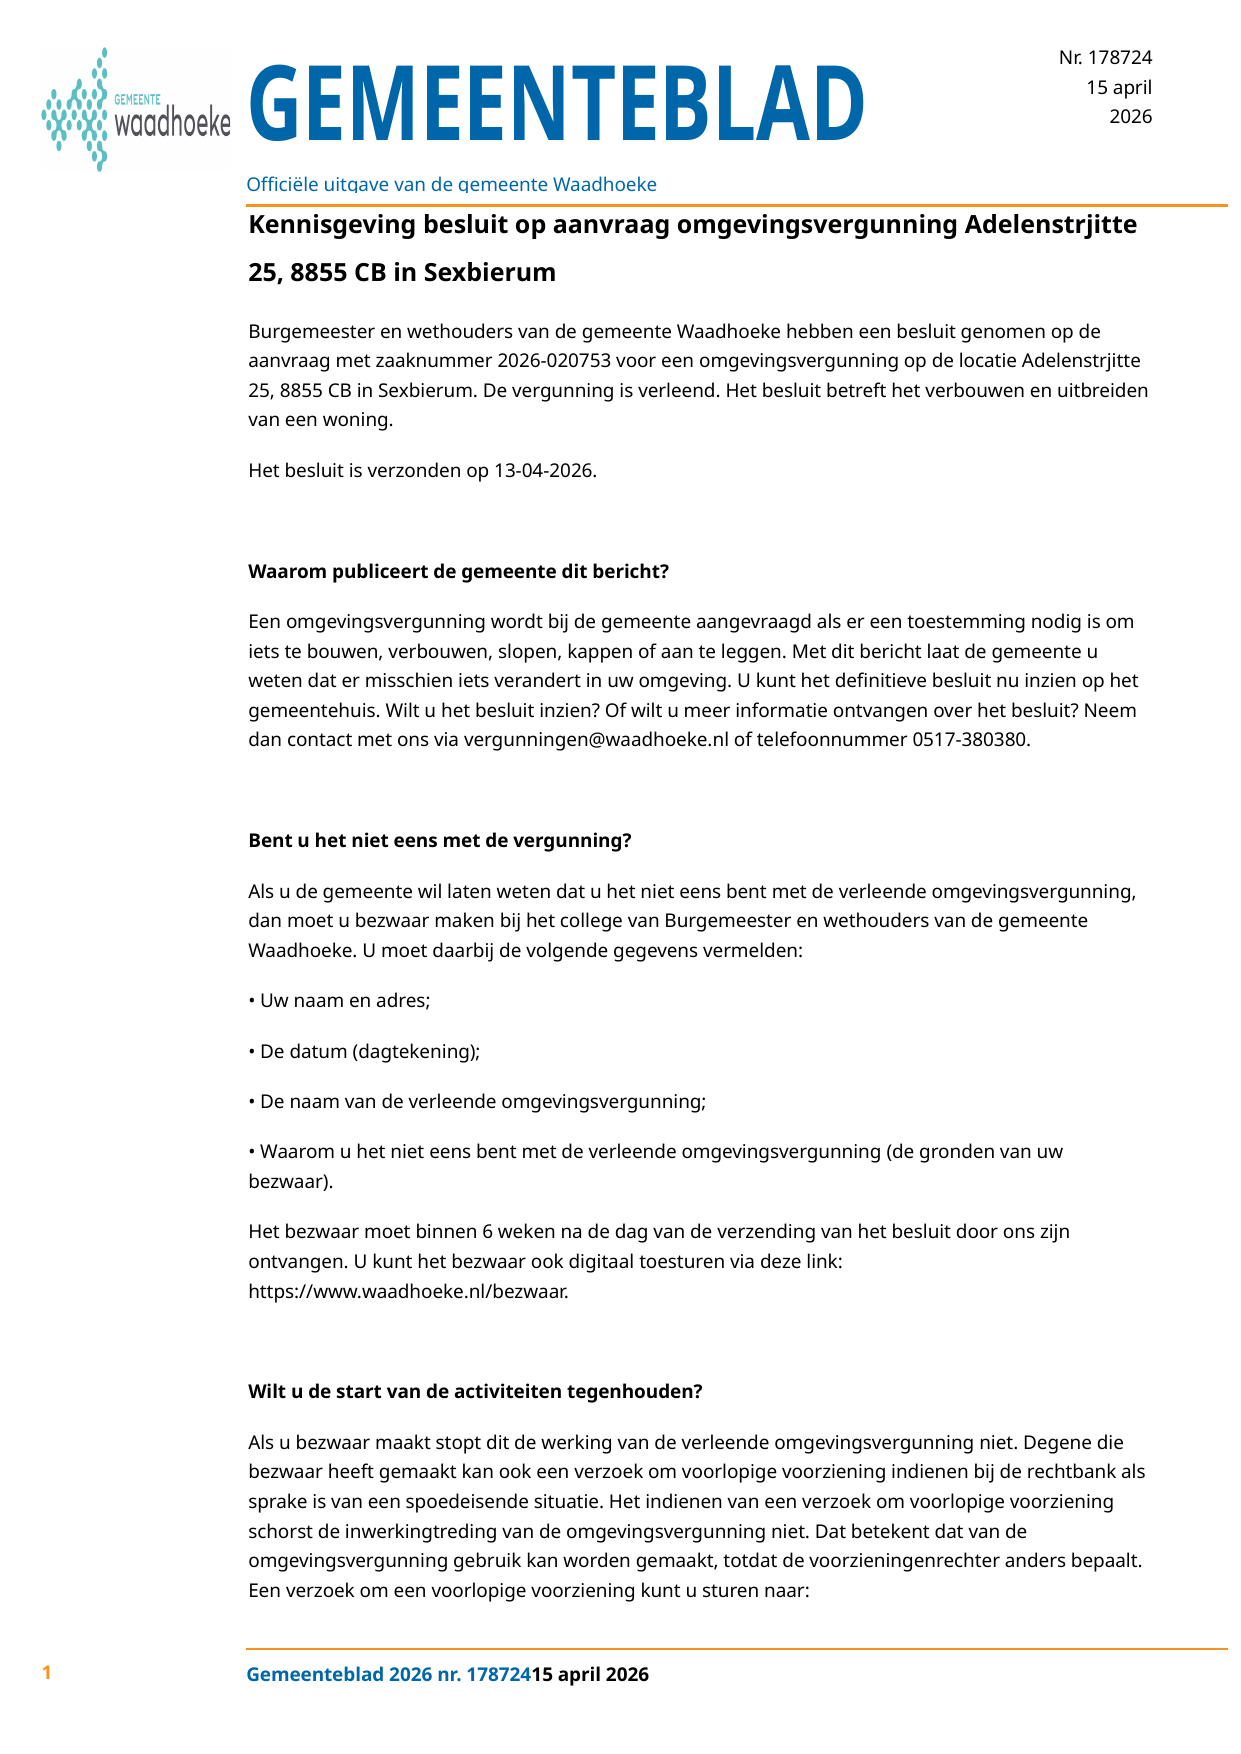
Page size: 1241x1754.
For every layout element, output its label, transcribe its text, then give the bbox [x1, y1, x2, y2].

text Burgemeester en wethouders van de gemeente Waadhoeke hebben een besluit genomen op de aanvraag met zaaknummer 2026-020753 voor een omgevingsvergunning op de locatie Adelenstrjitte 25, 8855 CB in Sexbierum. De vergunning is verleend. Het besluit betreft het verbouwen en uitbreiden van een woning. [248, 318, 1152, 432]
text Wilt u de start van de activiteiten tegenhouden? [248, 1379, 1152, 1404]
text • De naam van de verleende omgevingsvergunning; [248, 1088, 1152, 1114]
text Waarom publiceert de gemeente dit bericht? [248, 558, 1152, 584]
text Kennisgeving besluit op aanvraag omgevingsvergunning Adelenstrjitte 25, 8855 CB in Sexbierum [248, 207, 1152, 288]
text Het bezwaar moet binnen 6 weken na de dag van de verzending van het besluit door ons zijn ontvangen. U kunt het bezwaar ook digitaal toesturen via deze link: https://www.waadhoeke.nl/bezwaar. [248, 1219, 1152, 1304]
text Een omgevingsvergunning wordt bij de gemeente aangevraagd als er een toestemming nodig is om iets te bouwen, verbouwen, slopen, kappen of aan te leggen. Met dit bericht laat de gemeente u weten dat er misschien iets verandert in uw omgeving. U kunt het definitieve besluit nu inzien op het gemeentehuis. Wilt u het besluit inzien? Of wilt u meer informatie ontvangen over het besluit? Neem dan contact met ons via vergunningen@waadhoeke.nl of telefoonnummer 0517-380380. [248, 608, 1152, 752]
text Bent u het niet eens met de vergunning? [248, 827, 1152, 853]
text • Uw naam en adres; [248, 987, 1152, 1013]
text Het besluit is verzonden op 13-04-2026. [248, 457, 1152, 483]
text Als u bezwaar maakt stopt dit de werking van de verleende omgevingsvergunning niet. Degene die bezwaar heeft gemaakt kan ook een verzoek om voorlopige voorziening indienen bij de rechtbank als sprake is van een spoedeisende situatie. Het indienen van een verzoek om voorlopige voorziening schorst de inwerkingtreding van de omgevingsvergunning niet. Dat betekent dat van de omgevingsvergunning gebruik kan worden gemaakt, totdat de voorzieningenrechter anders bepaalt. Een verzoek om een voorlopige voorziening kunt u sturen naar: [248, 1429, 1152, 1603]
text • Waarom u het niet eens bent met de verleende omgevingsvergunning (de gronden van uw bezwaar). [248, 1139, 1152, 1194]
text • De datum (dagtekening); [248, 1038, 1152, 1064]
picture [41, 47, 231, 172]
text Als u de gemeente wil laten weten dat u het niet eens bent met de verleende omgevingsvergunning, dan moet u bezwaar maken bij het college van Burgemeester en wethouders van de gemeente Waadhoeke. U moet daarbij de volgende gegevens vermelden: [248, 878, 1152, 963]
